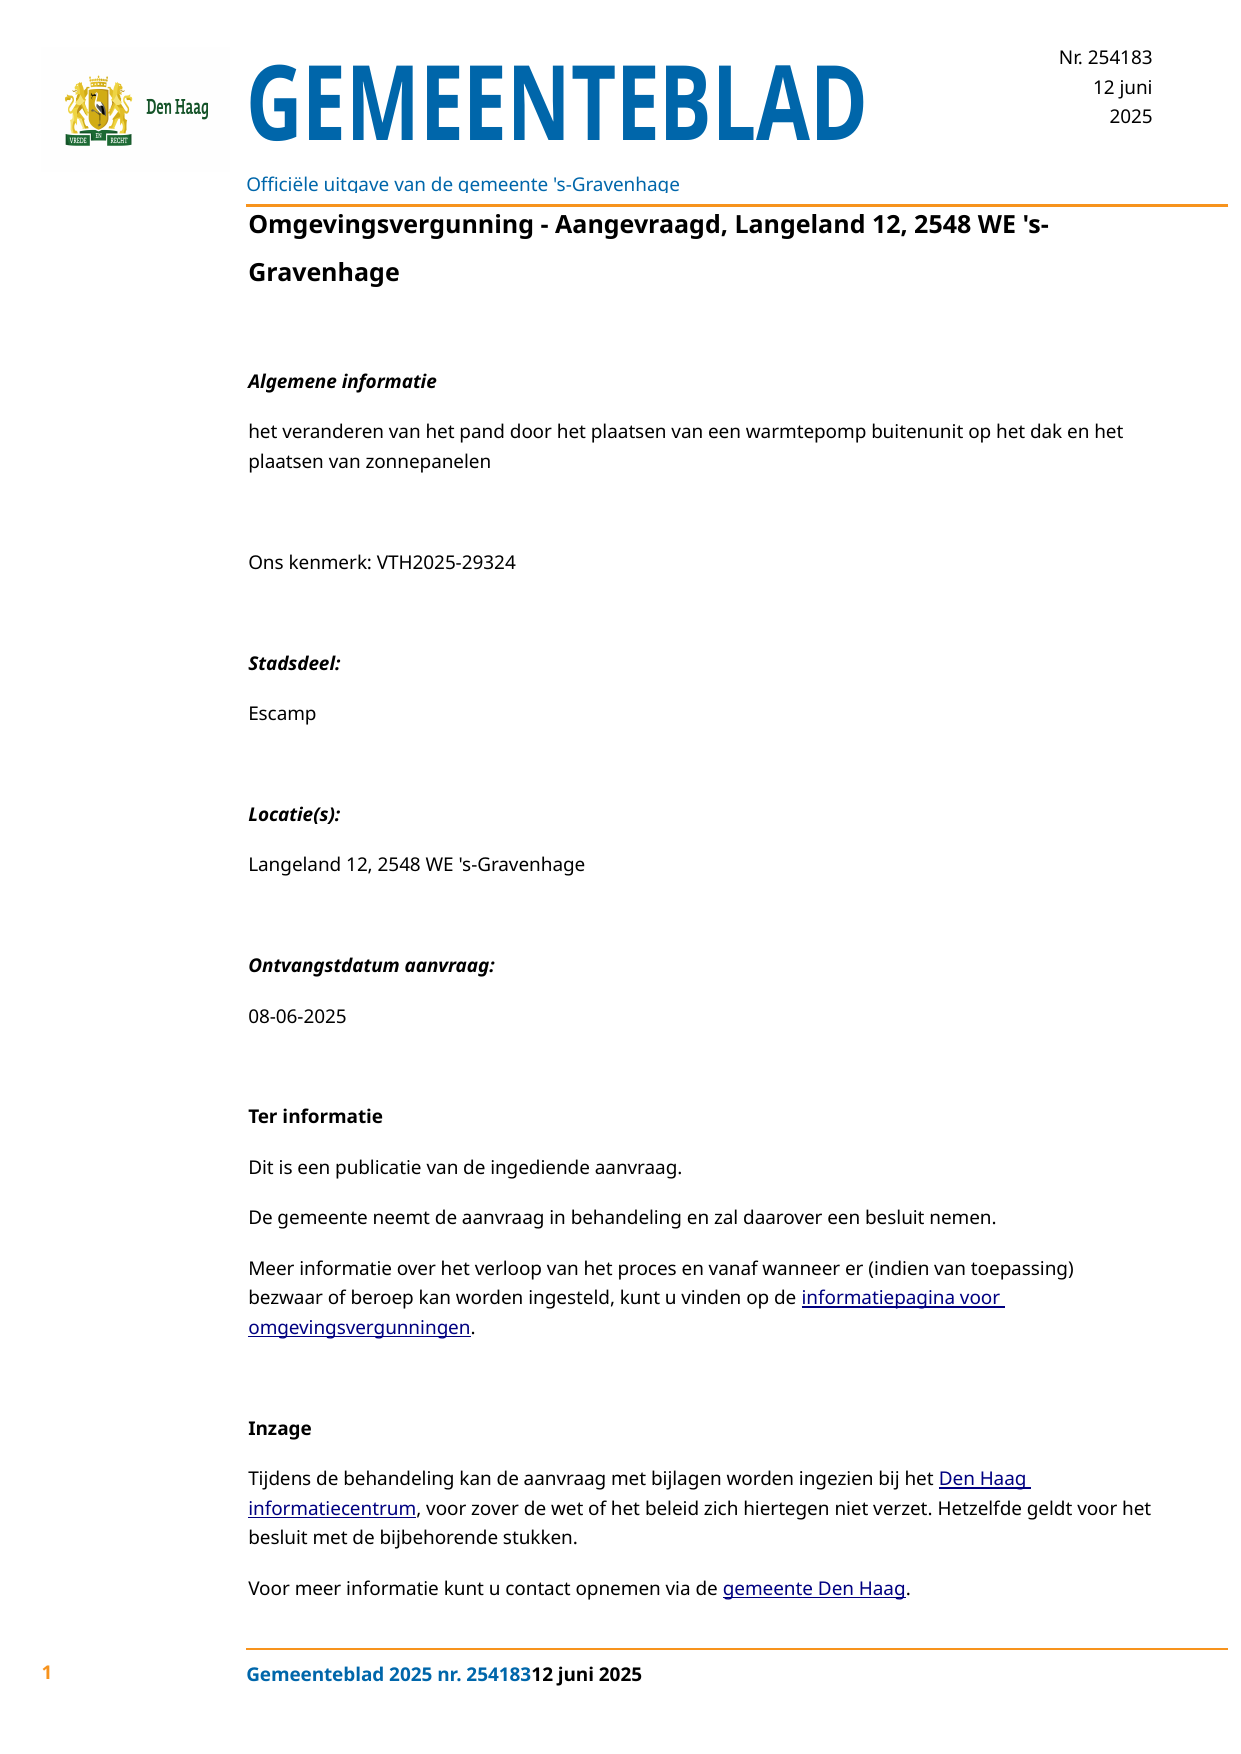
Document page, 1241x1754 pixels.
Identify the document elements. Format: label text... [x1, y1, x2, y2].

text Ons kenmerk: VTH2025-29324 [248, 549, 1152, 575]
picture [41, 47, 231, 172]
text Ter informatie [248, 1104, 1152, 1129]
text Inzage [248, 1415, 1152, 1441]
text Escamp [248, 700, 1152, 726]
text Langeland 12, 2548 WE 's-Gravenhage [248, 852, 1152, 877]
text Algemene informatie [248, 368, 1152, 394]
text Ontvangstdatum aanvraag: [248, 952, 1152, 978]
text Meer informatie over het verloop van het proces en vanaf wanneer er (indien van toepassing) bezwaar of beroep kan worden ingesteld, kunt u vinden op de informatiepagina voor omgevingsvergunningen. [248, 1255, 1152, 1340]
text Voor meer informatie kunt u contact opnemen via de gemeente Den Haag. [248, 1575, 1152, 1601]
text Dit is een publicatie van de ingediende aanvraag. [248, 1154, 1152, 1180]
text Tijdens de behandeling kan de aanvraag met bijlagen worden ingezien bij het Den Haag informatiecentrum, voor zover de wet of het beleid zich hiertegen niet verzet. Hetzelfde geldt voor het besluit met de bijbehorende stukken. [248, 1465, 1152, 1550]
text Locatie(s): [248, 801, 1152, 827]
text Omgevingsvergunning - Aangevraagd, Langeland 12, 2548 WE 's-Gravenhage [248, 207, 1152, 288]
text het veranderen van het pand door het plaatsen van een warmtepomp buitenunit op het dak en het plaatsen van zonnepanelen [248, 419, 1152, 474]
text 08-06-2025 [248, 1003, 1152, 1029]
text De gemeente neemt de aanvraag in behandeling en zal daarover een besluit nemen. [248, 1204, 1152, 1230]
text Stadsdeel: [248, 650, 1152, 676]
